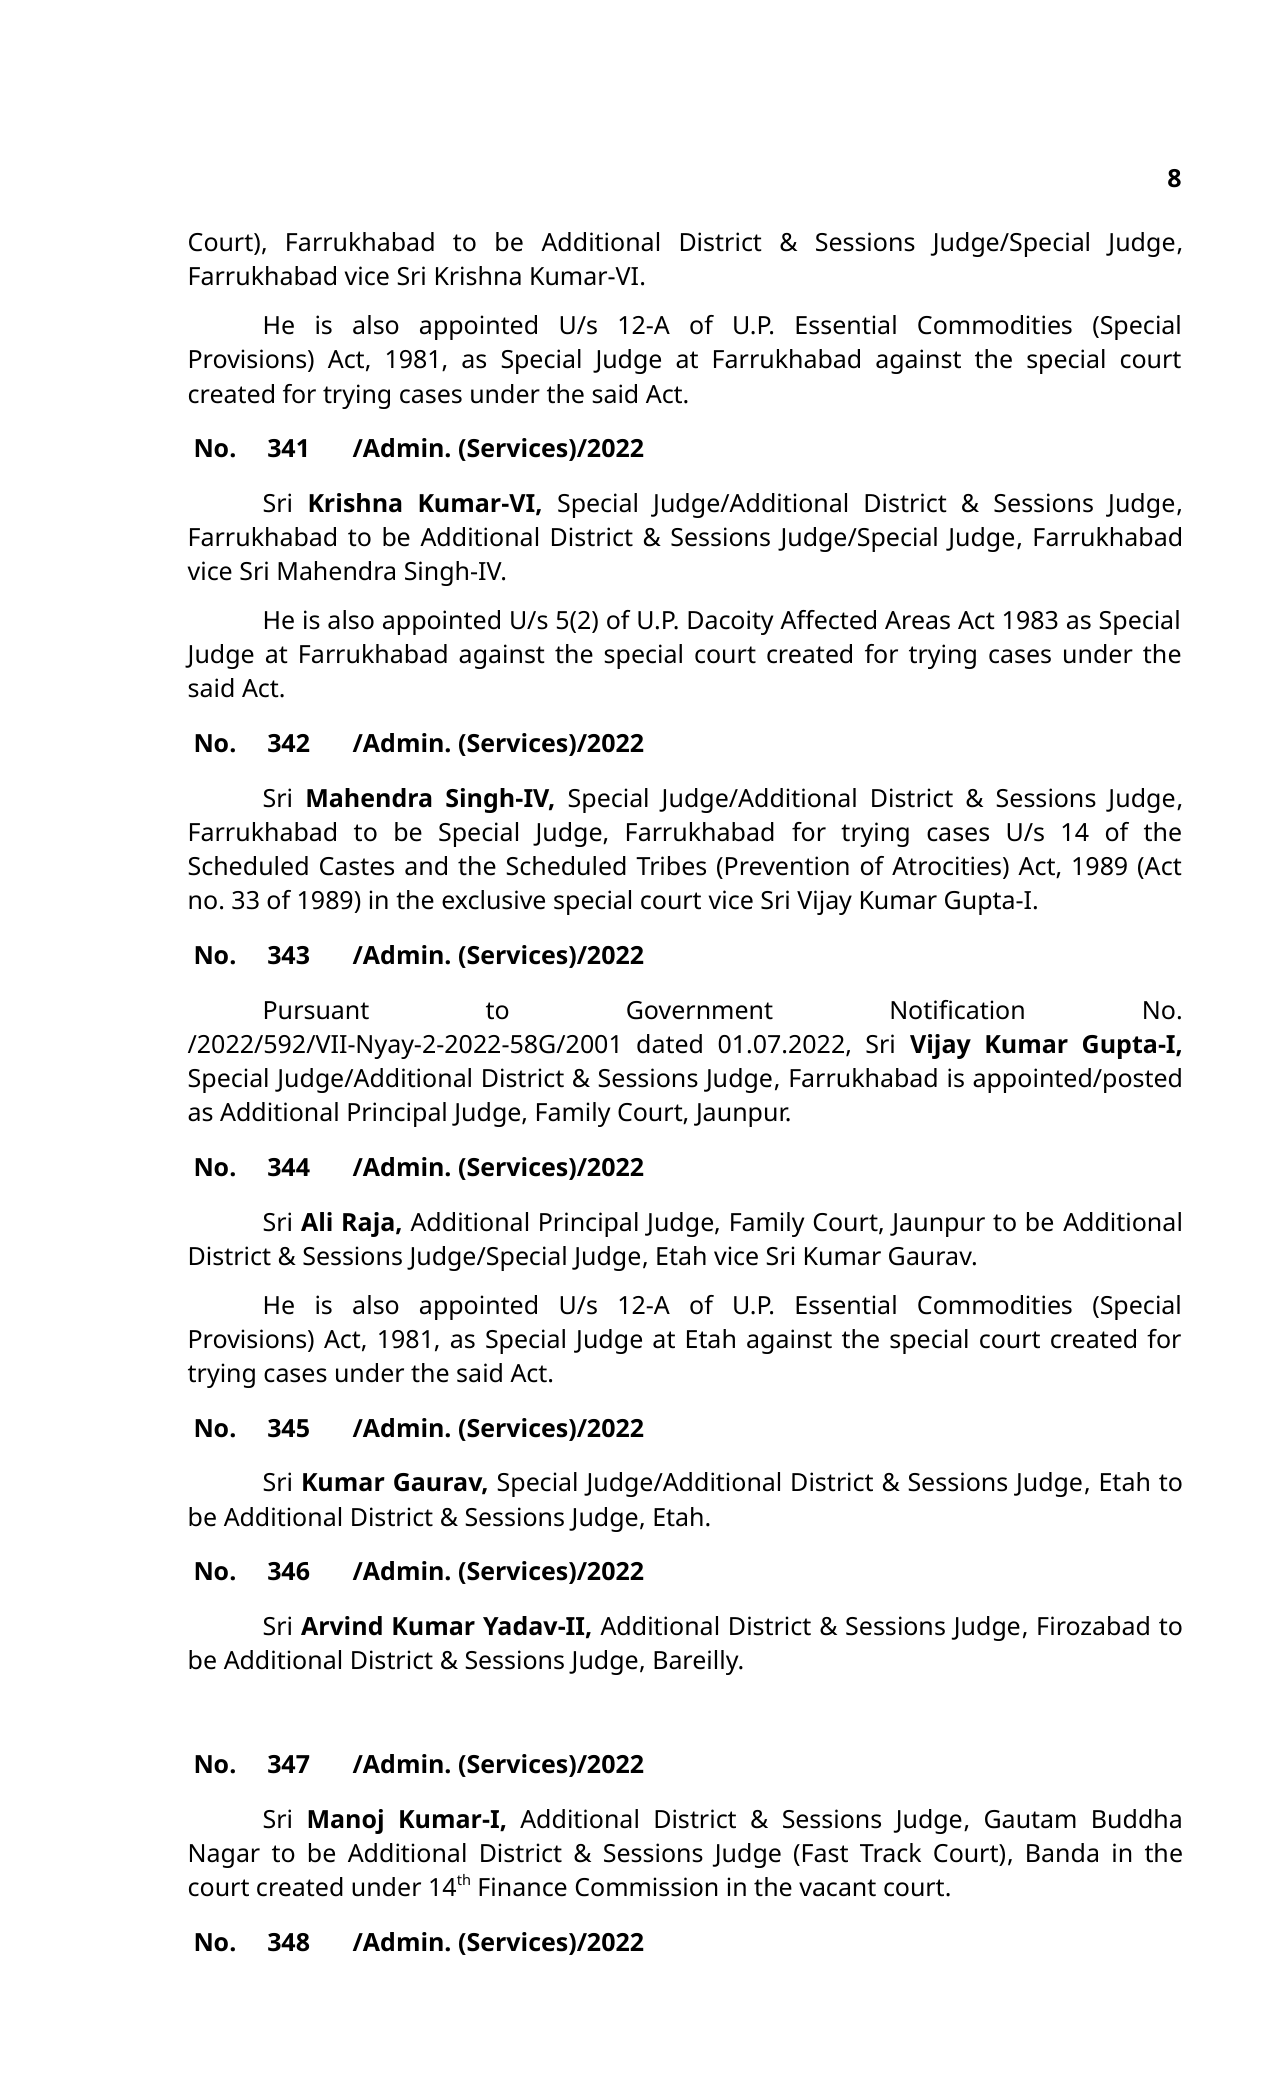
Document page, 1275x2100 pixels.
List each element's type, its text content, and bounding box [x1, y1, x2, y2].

table_header No. [188, 1741, 261, 1786]
table_header No. [188, 720, 261, 766]
table_header [261, 1919, 347, 1964]
text He is also appointed U/s 5(2) of U.P. Dacoity Affected Areas Act 1983 as Special Judge at Farrukhabad against the special court created for trying cases under the said Act. [187, 603, 1183, 705]
text Sri Manoj Kumar-I, Additional District & Sessions Judge, Gautam Buddha Nagar to be Additional District & Sessions Judge (Fast Track Court), Banda in the court created under 14th Finance Commission in the vacant court. [187, 1801, 1183, 1904]
text He is also appointed U/s 12-A of U.P. Essential Commodities (Special Provisions) Act, 1981, as Special Judge at Etah against the special court created for trying cases under the said Act. [187, 1287, 1183, 1389]
table_header No. [188, 1548, 261, 1594]
table_header [261, 932, 347, 977]
table_header No. [188, 1405, 261, 1450]
text Pursuant to Government Notification No. /2022/592/VII-Nyay-2-2022-58G/2001 dated 01.07.2022, Sri Vijay Kumar Gupta-I, Special Judge/Additional District & Sessions Judge, Farrukhabad is appointed/posted as Additional Principal Judge, Family Court, Jaunpur. [187, 992, 1183, 1129]
table_header /Admin. (Services)/2022 [347, 425, 762, 471]
text Sri Ali Raja, Additional Principal Judge, Family Court, Jaunpur to be Additional District & Sessions Judge/Special Judge, Etah vice Sri Kumar Gaurav. [187, 1204, 1183, 1272]
table_header /Admin. (Services)/2022 [347, 1405, 762, 1450]
table_header No. [188, 932, 261, 977]
table_header No. [188, 1144, 261, 1189]
table_header [261, 425, 347, 471]
table_header [261, 1144, 347, 1189]
table_header [261, 1741, 347, 1786]
text Sri Krishna Kumar-VI, Special Judge/Additional District & Sessions Judge, Farrukhabad to be Additional District & Sessions Judge/Special Judge, Farrukhabad vice Sri Mahendra Singh-IV. [187, 486, 1183, 588]
table_header [261, 1548, 347, 1594]
table_header /Admin. (Services)/2022 [347, 720, 762, 766]
table_header /Admin. (Services)/2022 [347, 932, 762, 977]
table_header /Admin. (Services)/2022 [347, 1741, 762, 1786]
text Sri Arvind Kumar Yadav-II, Additional District & Sessions Judge, Firozabad to be Additional District & Sessions Judge, Bareilly. [187, 1609, 1183, 1677]
table_header /Admin. (Services)/2022 [347, 1919, 762, 1964]
text Sri Mahendra Singh-IV, Special Judge/Additional District & Sessions Judge, Farrukhabad to be Special Judge, Farrukhabad for trying cases U/s 14 of the Scheduled Castes and the Scheduled Tribes (Prevention of Atrocities) Act, 1989 (Act no. 33 of 1989) in the exclusive special court vice Sri Vijay Kumar Gupta-I. [187, 781, 1183, 917]
table_header /Admin. (Services)/2022 [347, 1144, 762, 1189]
table_header [261, 720, 347, 766]
table_header No. [188, 1919, 261, 1964]
text Sri Kumar Gaurav, Special Judge/Additional District & Sessions Judge, Etah to be Additional District & Sessions Judge, Etah. [187, 1465, 1183, 1533]
table_header /Admin. (Services)/2022 [347, 1548, 762, 1594]
text He is also appointed U/s 12-A of U.P. Essential Commodities (Special Provisions) Act, 1981, as Special Judge at Farrukhabad against the special court created for trying cases under the said Act. [187, 308, 1183, 410]
table_header [261, 1405, 347, 1450]
table_header No. [188, 425, 261, 471]
text Court), Farrukhabad to be Additional District & Sessions Judge/Special Judge, Farrukhabad vice Sri Krishna Kumar-VI. [187, 225, 1183, 293]
